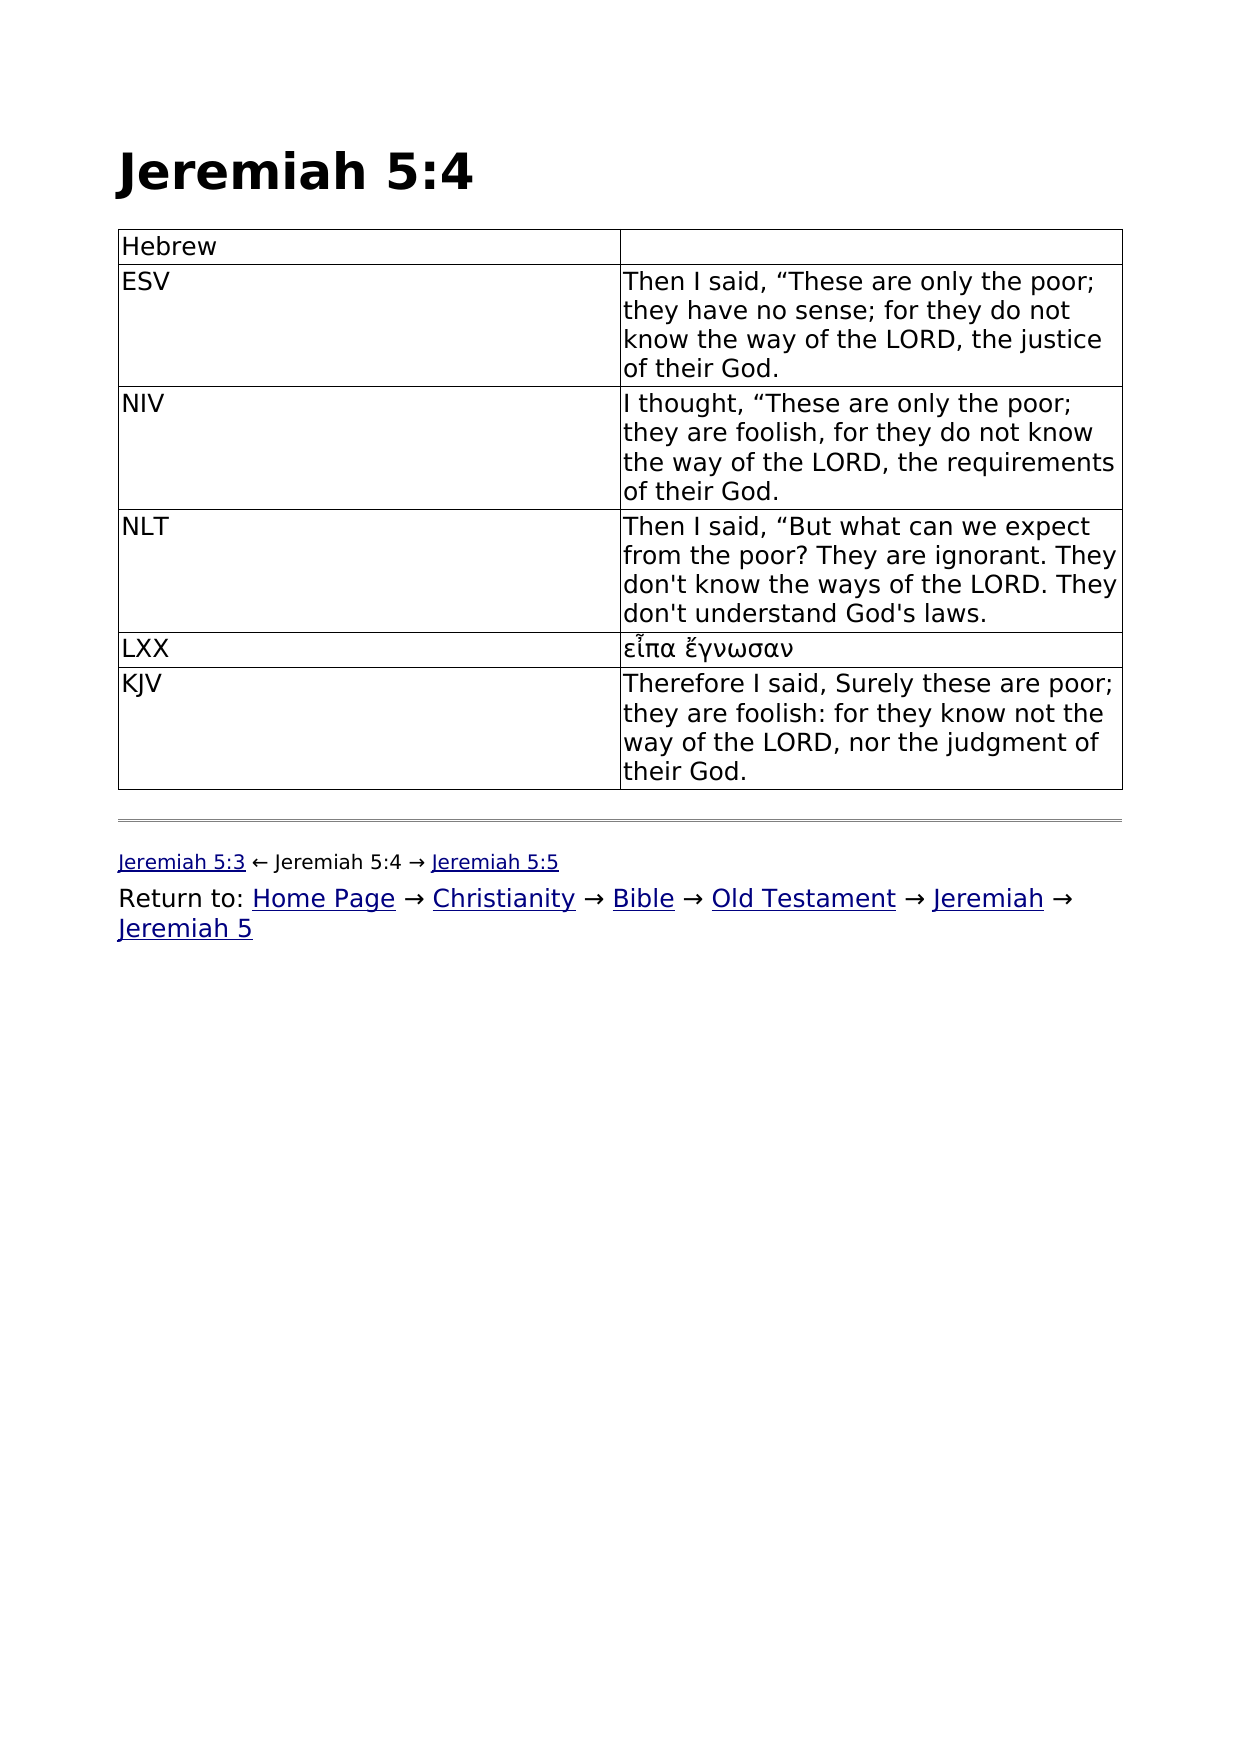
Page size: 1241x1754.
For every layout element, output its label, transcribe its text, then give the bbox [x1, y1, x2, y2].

table_cell εἶπα ἔγνωσαν [621, 633, 1122, 667]
table_header [621, 230, 1122, 264]
text Return to: Home Page → Christianity → Bible → Old Testament → Jeremiah → Jeremiah 5 [118, 884, 1122, 943]
table_cell Therefore I said, Surely these are poor; they are foolish: for they know not the way of the LORD, nor the judgment of their God. [621, 668, 1122, 789]
table_cell KJV [119, 668, 620, 789]
table_cell Then I said, “These are only the poor; they have no sense; for they do not know the way of the LORD, the justice of their God. [621, 265, 1122, 386]
table_cell I thought, “These are only the poor; they are foolish, for they do not know the way of the LORD, the requirements of their God. [621, 387, 1122, 509]
text Jeremiah 5:3 ← Jeremiah 5:4 → Jeremiah 5:5 [118, 851, 1122, 884]
table_cell NIV [119, 387, 620, 509]
table_cell Then I said, “But what can we expect from the poor? They are ignorant. They don't know the ways of the LORD. They don't understand God's laws. [621, 510, 1122, 632]
subtitle Jeremiah 5:4 [118, 143, 1122, 201]
table_cell LXX [119, 633, 620, 667]
table_cell ESV [119, 265, 620, 386]
table_header Hebrew [119, 230, 620, 264]
table_cell NLT [119, 510, 620, 632]
